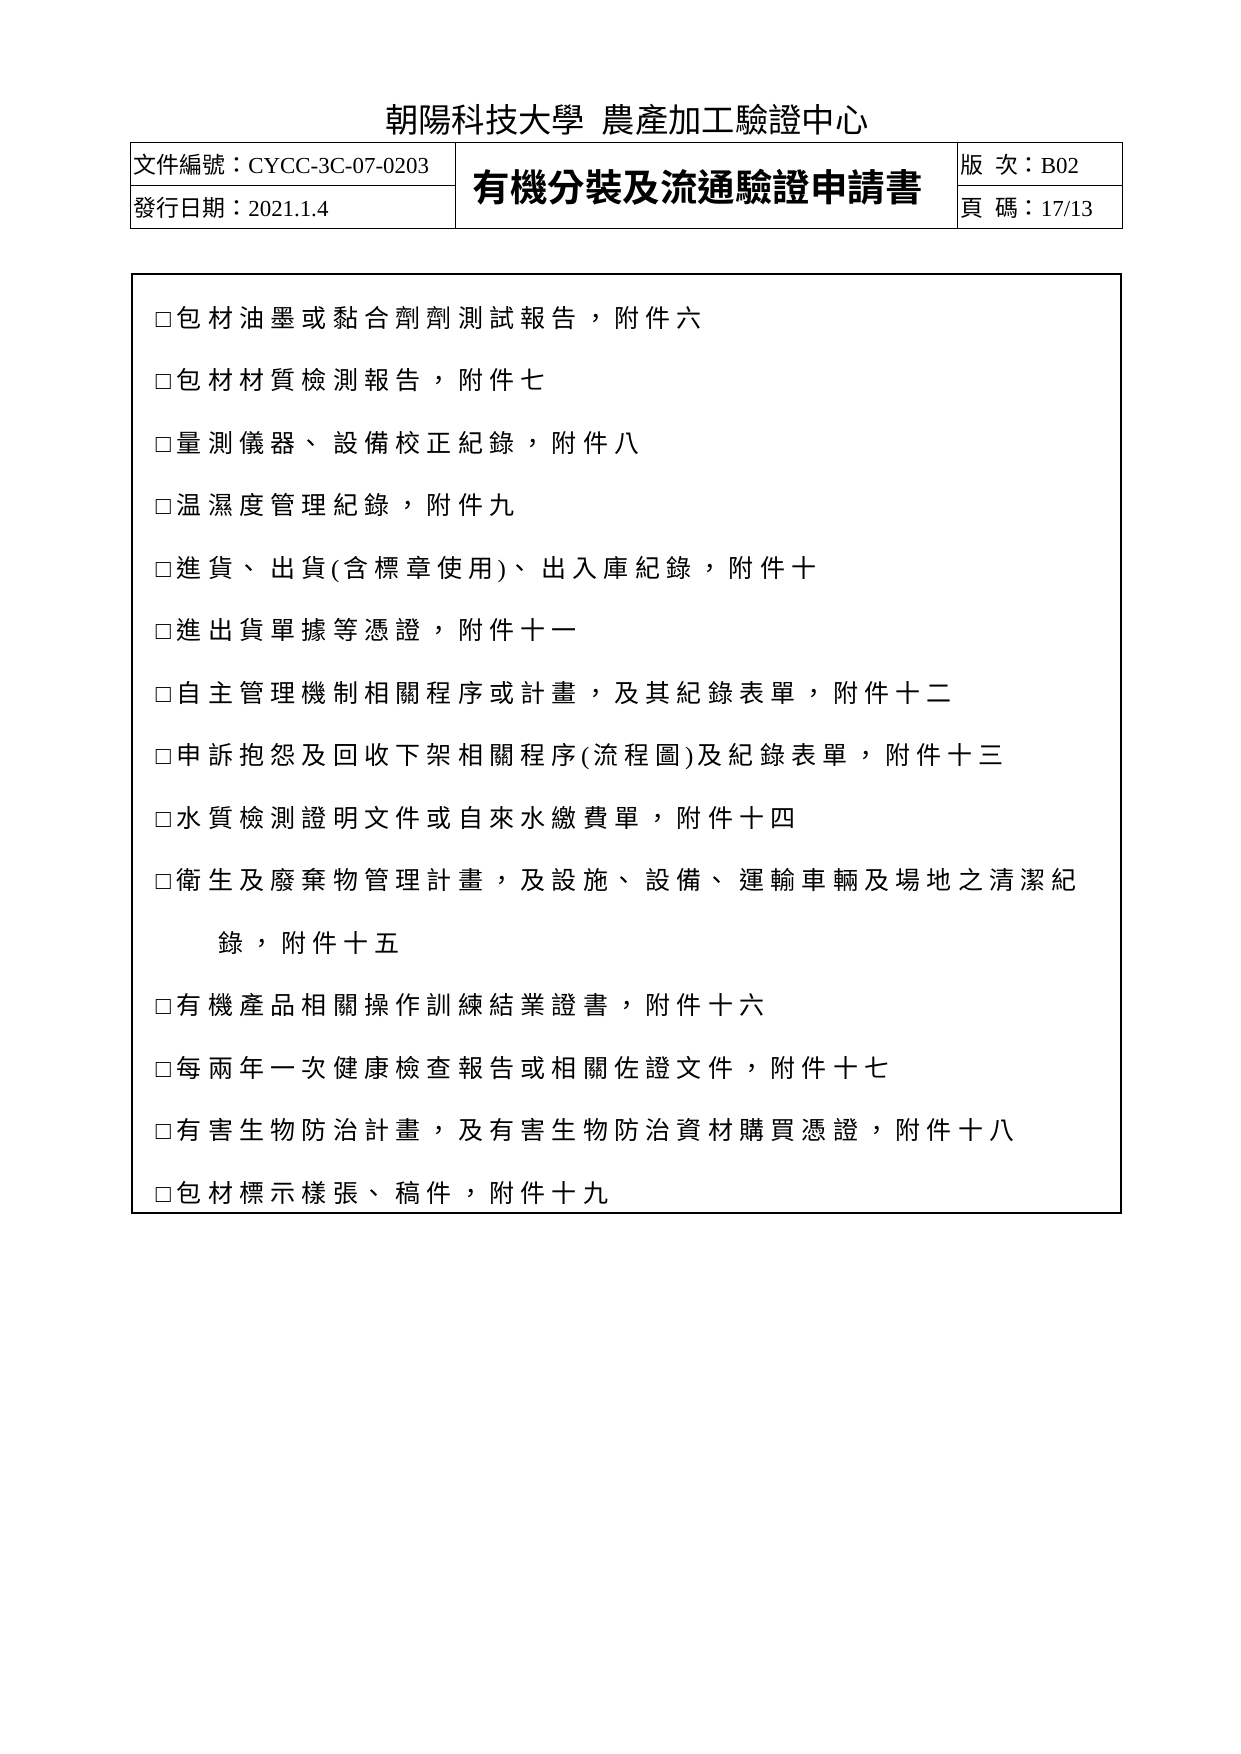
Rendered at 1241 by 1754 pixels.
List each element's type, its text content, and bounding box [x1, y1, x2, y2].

table_header □包材油墨或黏合劑劑測試報告，附件六 □包材材質檢測報告，附件七 □量測儀器、設備校正紀錄，附件八 □温濕度管理紀錄，附件九 □進貨、出貨(含標章使用)、出入庫紀錄，附件十 □進出貨單據等憑證，附件十一 □自主管理機制相關程序或計畫，及其紀錄表單，附件十二 □申訴抱怨及回收下架相關程序(流程圖)及紀錄表單，附件十三 □水質檢測證明文件或自來水繳費單，附件十四 □衛生及廢棄物管理計畫，及設施、設備、運輸車輛及場地之清潔紀錄，附件十五 □有機產品相關操作訓練結業證書，附件十六 □每兩年一次健康檢查報告或相關佐證文件，附件十七 □有害生物防治計畫，及有害生物防治資材購買憑證，附件十八 □包材標示樣張、稿件，附件十九 [133, 275, 1120, 1212]
